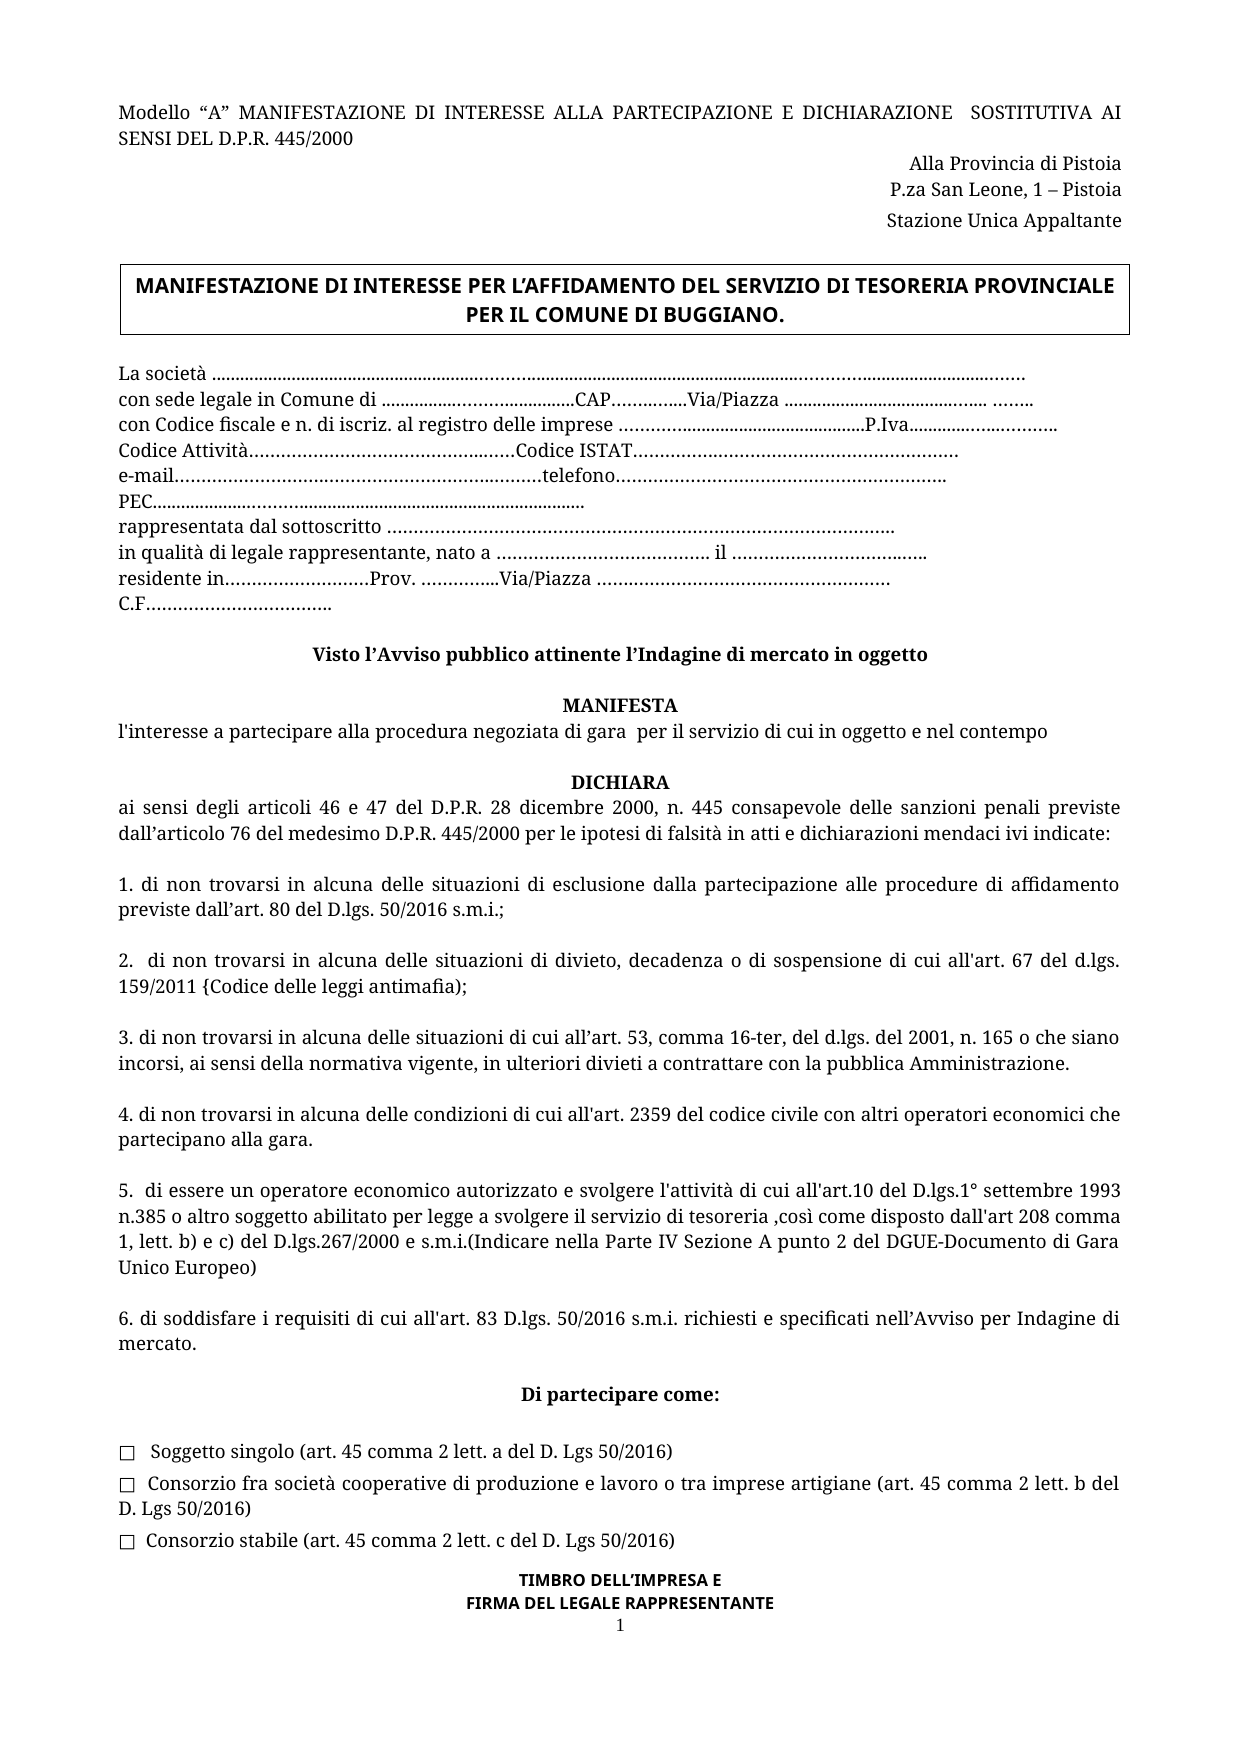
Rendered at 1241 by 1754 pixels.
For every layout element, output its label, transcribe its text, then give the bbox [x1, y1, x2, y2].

text Visto l’Avviso pubblico attinente l’Indagine di mercato in oggetto [118, 641, 1122, 667]
text 2. di non trovarsi in alcuna delle situazioni di divieto, decadenza o di sospensione di cui all'art. 67 del d.lgs. 159/2011 {Codice delle leggi antimafia); [118, 948, 1122, 999]
text PEC.....................………............................................................. [118, 488, 1122, 514]
text DICHIARA [118, 769, 1122, 794]
text ai sensi degli articoli 46 e 47 del D.P.R. 28 dicembre 2000, n. 445 consapevole delle sanzioni penali previste dall’articolo 76 del medesimo D.P.R. 445/2000 per le ipotesi di falsità in atti e dichiarazioni mendaci ivi indicate: [118, 794, 1122, 846]
text 3. di non trovarsi in alcuna delle situazioni di cui all’art. 53, comma 16-ter, del d.lgs. del 2001, n. 165 o che siano incorsi, ai sensi della normativa vigente, in ulteriori divieti a contrattare con la pubblica Amministrazione. [118, 1024, 1122, 1075]
text L'INTERESSE A partecipare alla procedura negoziata di gara per il servizio di cui in oggetto e nel contempo [118, 718, 1122, 743]
text in qualità di legale rappresentante, nato a …………………………………. il …………………………..….. [118, 539, 1122, 565]
text 6. di soddisfare i requisiti di cui all'art. 83 D.lgs. 50/2016 s.m.i. richiesti e specificati nell’Avviso per Indagine di mercato. [118, 1305, 1122, 1356]
text residente in………………………Prov. …………...Via/Piazza …….………………………………………… [118, 565, 1122, 590]
text e-mail……………………….…………………………..………telefono…………………………………………………….. [118, 463, 1122, 488]
text con Codice fiscale e n. di iscriz. al registro delle imprese ………….......................................P.Iva.............…...……….. [118, 412, 1122, 437]
text Alla Provincia di Pistoia [118, 150, 1122, 176]
text 1. di non trovarsi in alcuna delle situazioni di esclusione dalla partecipazione alle procedure di affidamento previste dall’art. 80 del D.lgs. 50/2016 s.m.i.; [118, 871, 1122, 922]
text Codice Attività……………………………………..……Codice ISTAT…………….……………………………………… [118, 437, 1122, 463]
text □ Consorzio fra società cooperative di produzione e lavoro o tra imprese artigiane (art. 45 comma 2 lett. b del D. Lgs 50/2016) [118, 1470, 1122, 1521]
text MANIFESTA [118, 692, 1122, 718]
text rappresentata dal sottoscritto ………………………………………………………………………………….. [118, 514, 1122, 539]
table_header MANIFESTAZIONE DI INTERESSE PER l’AFFIDAMENTO DEL Servizio di tesoreria provinciale per IL Comune di BUGGIANO. [121, 265, 1129, 334]
text La società .........................................................………..........................................................…………...........................……. [118, 361, 1122, 386]
text C.F…………………………….. [118, 590, 1122, 616]
text 4. di non trovarsi in alcuna delle condizioni di cui all'art. 2359 del codice civile con altri operatori economici che partecipano alla gara. [118, 1101, 1122, 1152]
text Di partecipare come: [118, 1382, 1122, 1407]
text □ Consorzio stabile (art. 45 comma 2 lett. c del D. Lgs 50/2016) [118, 1527, 1122, 1552]
text □ Soggetto singolo (art. 45 comma 2 lett. a del D. Lgs 50/2016) [118, 1438, 1122, 1464]
text con sede legale in Comune di ................………...............CAP……..…....Via/Piazza ....................................….... …….. [118, 386, 1122, 412]
text P.za San Leone, 1 – Pistoia [118, 176, 1122, 201]
text 5. di essere un operatore economico autorizzato e svolgere l'attività di cui all'art.10 del D.lgs.1° settembre 1993 n.385 o altro soggetto abilitato per legge a svolgere il servizio di tesoreria ,così come disposto dall'art 208 comma 1, lett. b) e c) del D.lgs.267/2000 e s.m.i.(Indicare nella Parte IV Sezione A punto 2 del DGUE-Documento di Gara Unico Europeo) [118, 1177, 1122, 1279]
text Stazione Unica Appaltante [118, 207, 1122, 233]
text Modello “A” MANIFESTAZIONE DI INTERESSE ALLA PARTECIPAZIONE E DICHIARAZIONE SOSTITUTIVA AI SENSI DEL D.P.R. 445/2000 [118, 99, 1122, 150]
